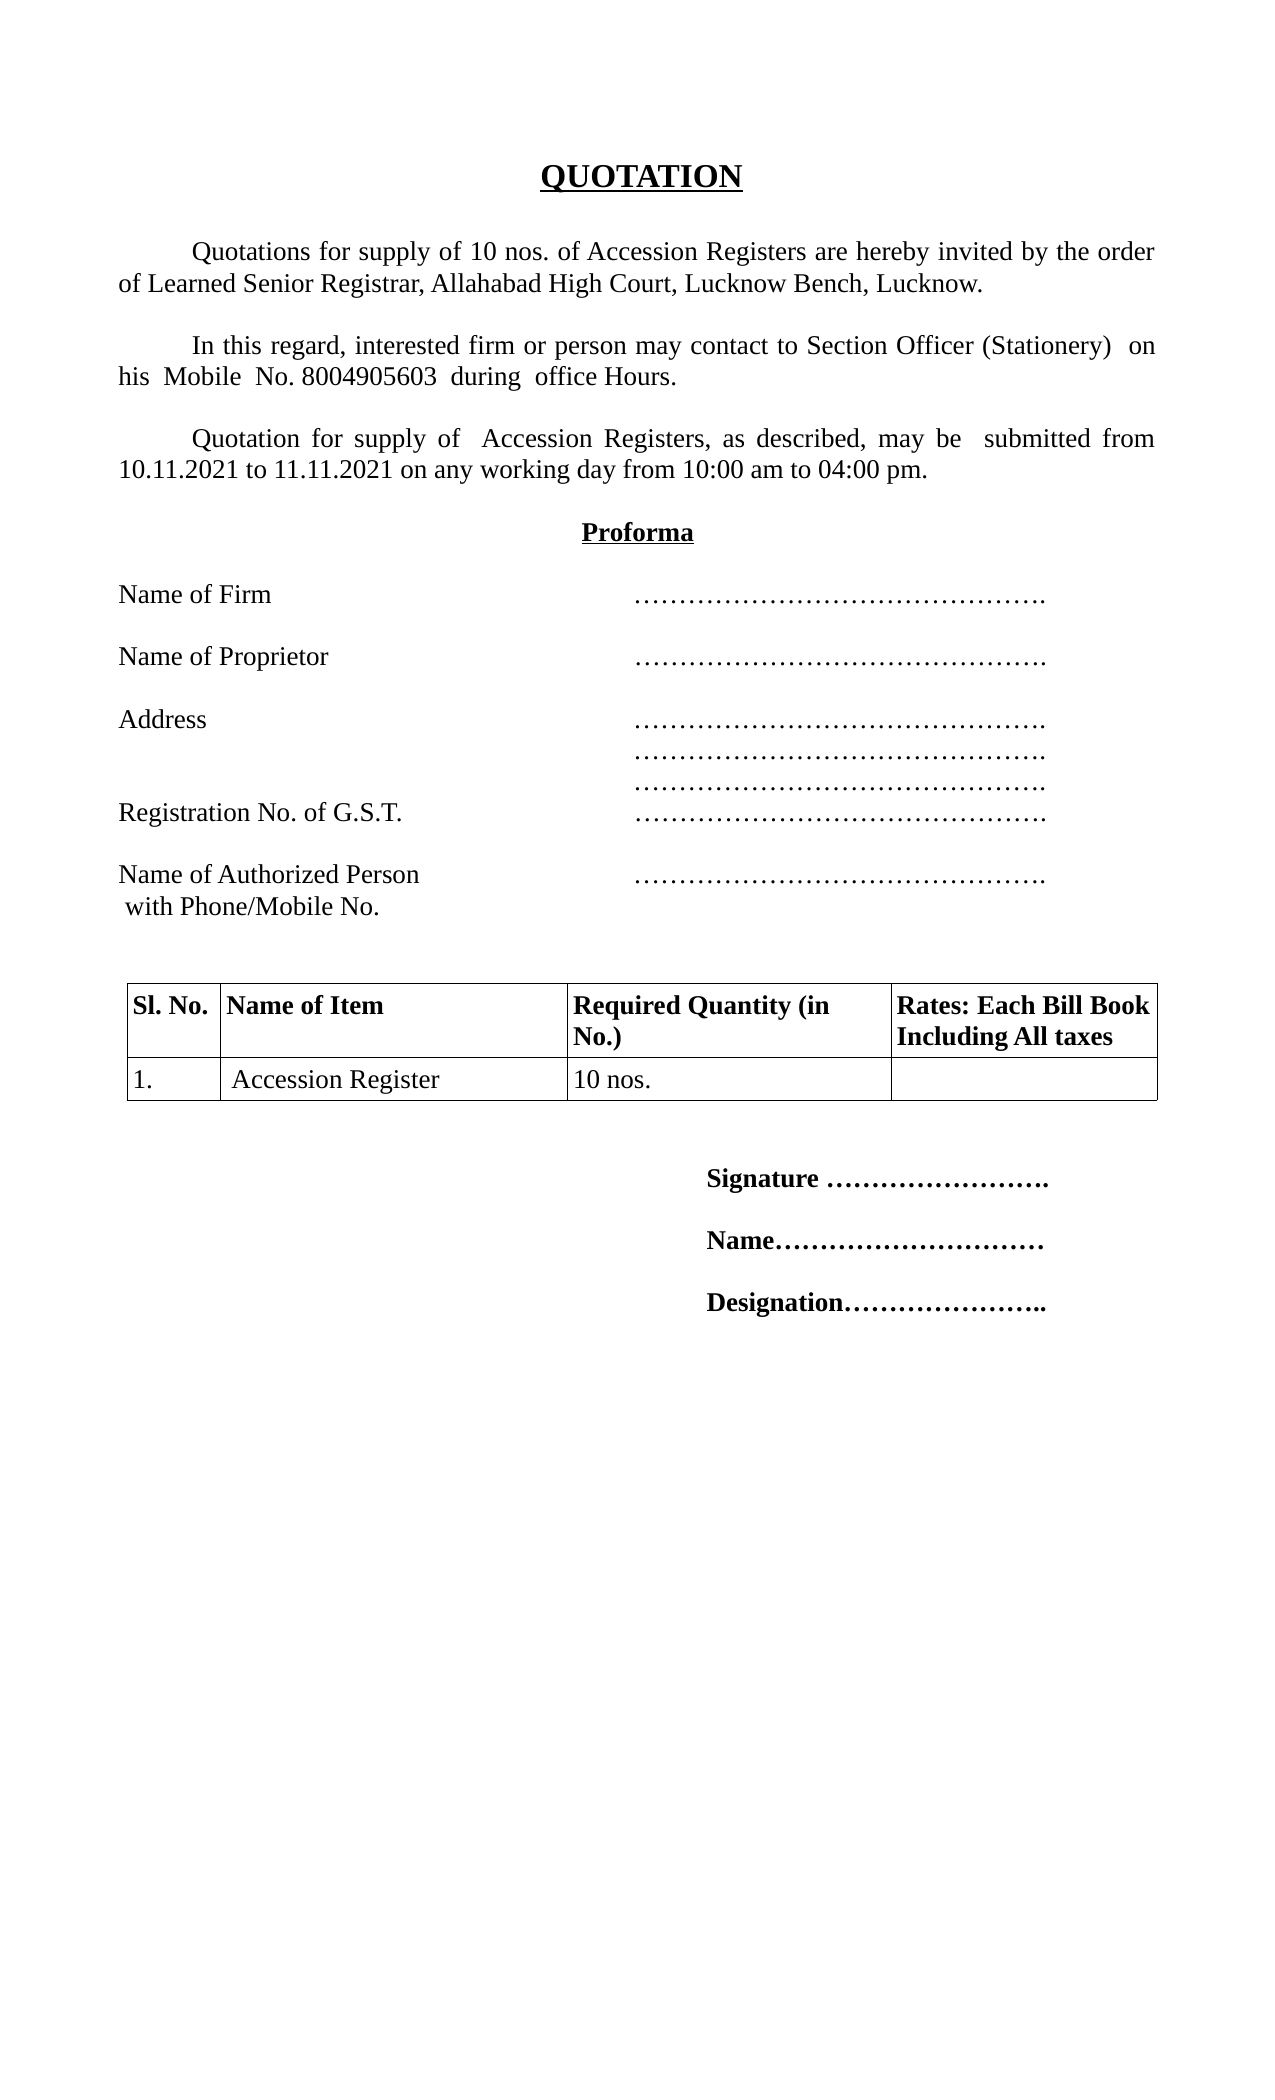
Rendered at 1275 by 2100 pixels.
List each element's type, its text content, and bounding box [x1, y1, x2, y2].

text Quotation for supply of Accession Registers, as described, may be submitted from 10.11.2021 to 11.11.2021 on any working day from 10:00 am to 04:00 pm. [118, 422, 1157, 485]
text Quotations for supply of 10 nos. of Accession Registers are hereby invited by the order of Learned Senior Registrar, Allahabad High Court, Lucknow Bench, Lucknow. [118, 233, 1157, 298]
text Registration No. of G.S.T. ………………………………………. [118, 796, 1157, 827]
text ………………………………………. [118, 734, 1157, 765]
text with Phone/Mobile No. [118, 889, 1157, 921]
text Name………………………… [118, 1224, 1157, 1255]
table_cell 10 nos. [568, 1058, 891, 1099]
table_header Rates: Each Bill Book Including All taxes [892, 984, 1157, 1057]
text ………………………………………. [118, 765, 1157, 796]
table_cell Accession Register [221, 1058, 567, 1099]
text Name of Authorized Person ………………………………………. [118, 858, 1157, 889]
text Signature ……………………. [118, 1162, 1157, 1193]
text Proforma [118, 516, 1157, 547]
text Address ………………………………………. [118, 703, 1157, 734]
table_header Sl. No. [128, 984, 220, 1057]
table_cell 1. [128, 1058, 220, 1099]
text In this regard, interested firm or person may contact to Section Officer (Stationery) on his Mobile No. 8004905603 during office Hours. [118, 329, 1157, 391]
text Name of Firm ………………………………………. [118, 578, 1157, 609]
table_header Name of Item [221, 984, 567, 1057]
text QUOTATION [118, 156, 1157, 195]
table_cell [892, 1058, 1157, 1099]
text Designation………………….. [118, 1287, 1157, 1318]
table_header Required Quantity (in No.) [568, 984, 891, 1057]
text Name of Proprietor ………………………………………. [118, 640, 1157, 672]
